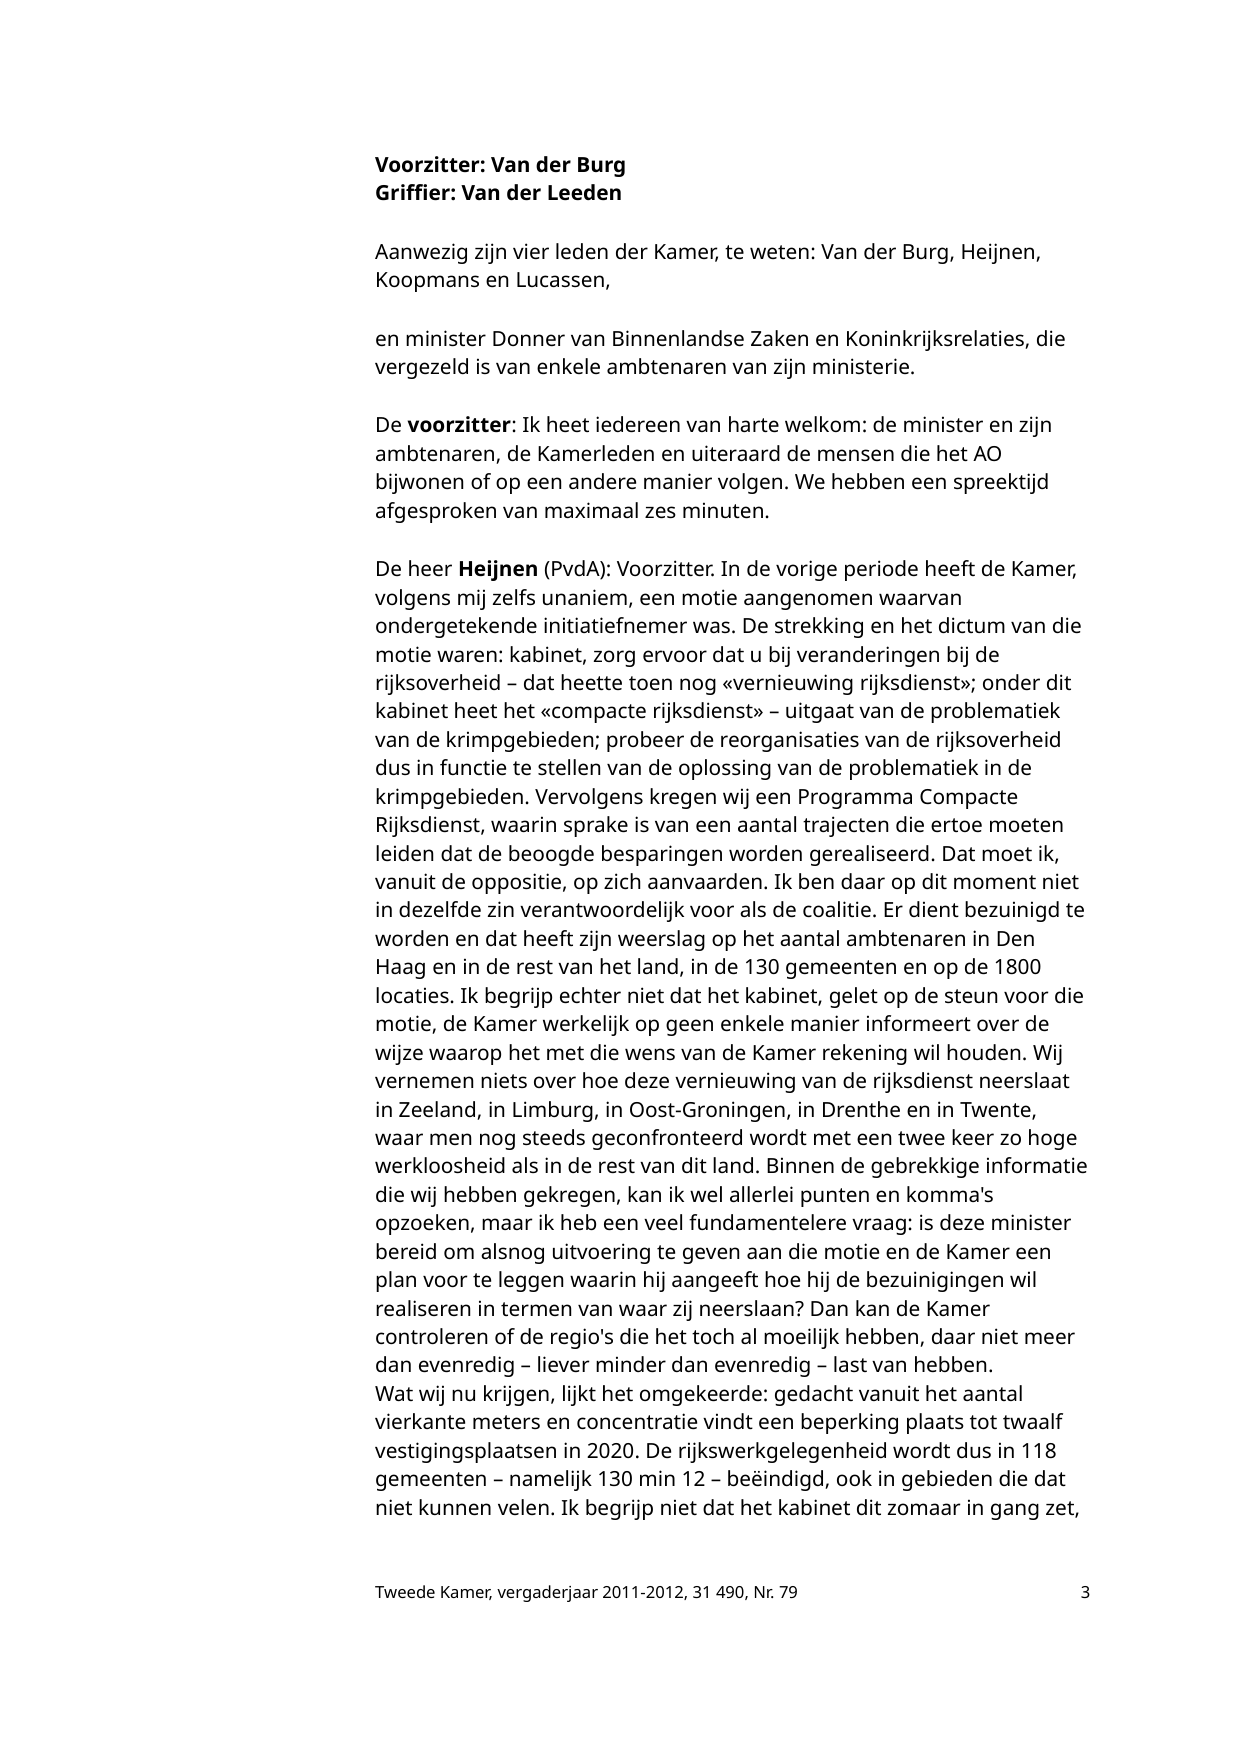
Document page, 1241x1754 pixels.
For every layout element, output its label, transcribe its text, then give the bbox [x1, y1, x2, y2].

text Griffier: Van der Leeden [375, 178, 1090, 207]
text De voorzitter: Ik heet iedereen van harte welkom: de minister en zijn ambtenaren, de Kamerleden en uiteraard de mensen die het AO bijwonen of op een andere manier volgen. We hebben een spreektijd afgesproken van maximaal zes minuten. [375, 411, 1090, 524]
text Wat wij nu krijgen, lijkt het omgekeerde: gedacht vanuit het aantal vierkante meters en concentratie vindt een beperking plaats tot twaalf vestigingsplaatsen in 2020. De rijkswerkgelegenheid wordt dus in 118 gemeenten – namelijk 130 min 12 – beëindigd, ook in gebieden die dat niet kunnen velen. Ik begrijp niet dat het kabinet dit zomaar in gang zet, [375, 1379, 1090, 1521]
text Voorzitter: Van der Burg [375, 150, 1090, 178]
text De heer Heijnen (PvdA): Voorzitter. In de vorige periode heeft de Kamer, volgens mij zelfs unaniem, een motie aangenomen waarvan ondergetekende initiatiefnemer was. De strekking en het dictum van die motie waren: kabinet, zorg ervoor dat u bij veranderingen bij de rijksoverheid – dat heette toen nog «vernieuwing rijksdienst»; onder dit kabinet heet het «compacte rijksdienst» – uitgaat van de problematiek van de krimpgebieden; probeer de reorganisaties van de rijksoverheid dus in functie te stellen van de oplossing van de problematiek in de krimpgebieden. Vervolgens kregen wij een Programma Compacte Rijksdienst, waarin sprake is van een aantal trajecten die ertoe moeten leiden dat de beoogde besparingen worden gerealiseerd. Dat moet ik, vanuit de oppositie, op zich aanvaarden. Ik ben daar op dit moment niet in dezelfde zin verantwoordelijk voor als de coalitie. Er dient bezuinigd te worden en dat heeft zijn weerslag op het aantal ambtenaren in Den Haag en in de rest van het land, in de 130 gemeenten en op de 1800 locaties. Ik begrijp echter niet dat het kabinet, gelet op de steun voor die motie, de Kamer werkelijk op geen enkele manier informeert over de wijze waarop het met die wens van de Kamer rekening wil houden. Wij vernemen niets over hoe deze vernieuwing van de rijksdienst neerslaat in Zeeland, in Limburg, in Oost-Groningen, in Drenthe en in Twente, waar men nog steeds geconfronteerd wordt met een twee keer zo hoge werkloosheid als in de rest van dit land. Binnen de gebrekkige informatie die wij hebben gekregen, kan ik wel allerlei punten en komma's opzoeken, maar ik heb een veel fundamentelere vraag: is deze minister bereid om alsnog uitvoering te geven aan die motie en de Kamer een plan voor te leggen waarin hij aangeeft hoe hij de bezuinigingen wil realiseren in termen van waar zij neerslaan? Dan kan de Kamer controleren of de regio's die het toch al moeilijk hebben, daar niet meer dan evenredig – liever minder dan evenredig – last van hebben. [375, 554, 1090, 1379]
text en minister Donner van Binnenlandse Zaken en Koninkrijksrelaties, die vergezeld is van enkele ambtenaren van zijn ministerie. [375, 324, 1090, 381]
text Aanwezig zijn vier leden der Kamer, te weten: Van der Burg, Heijnen, Koopmans en Lucassen, [375, 237, 1090, 294]
